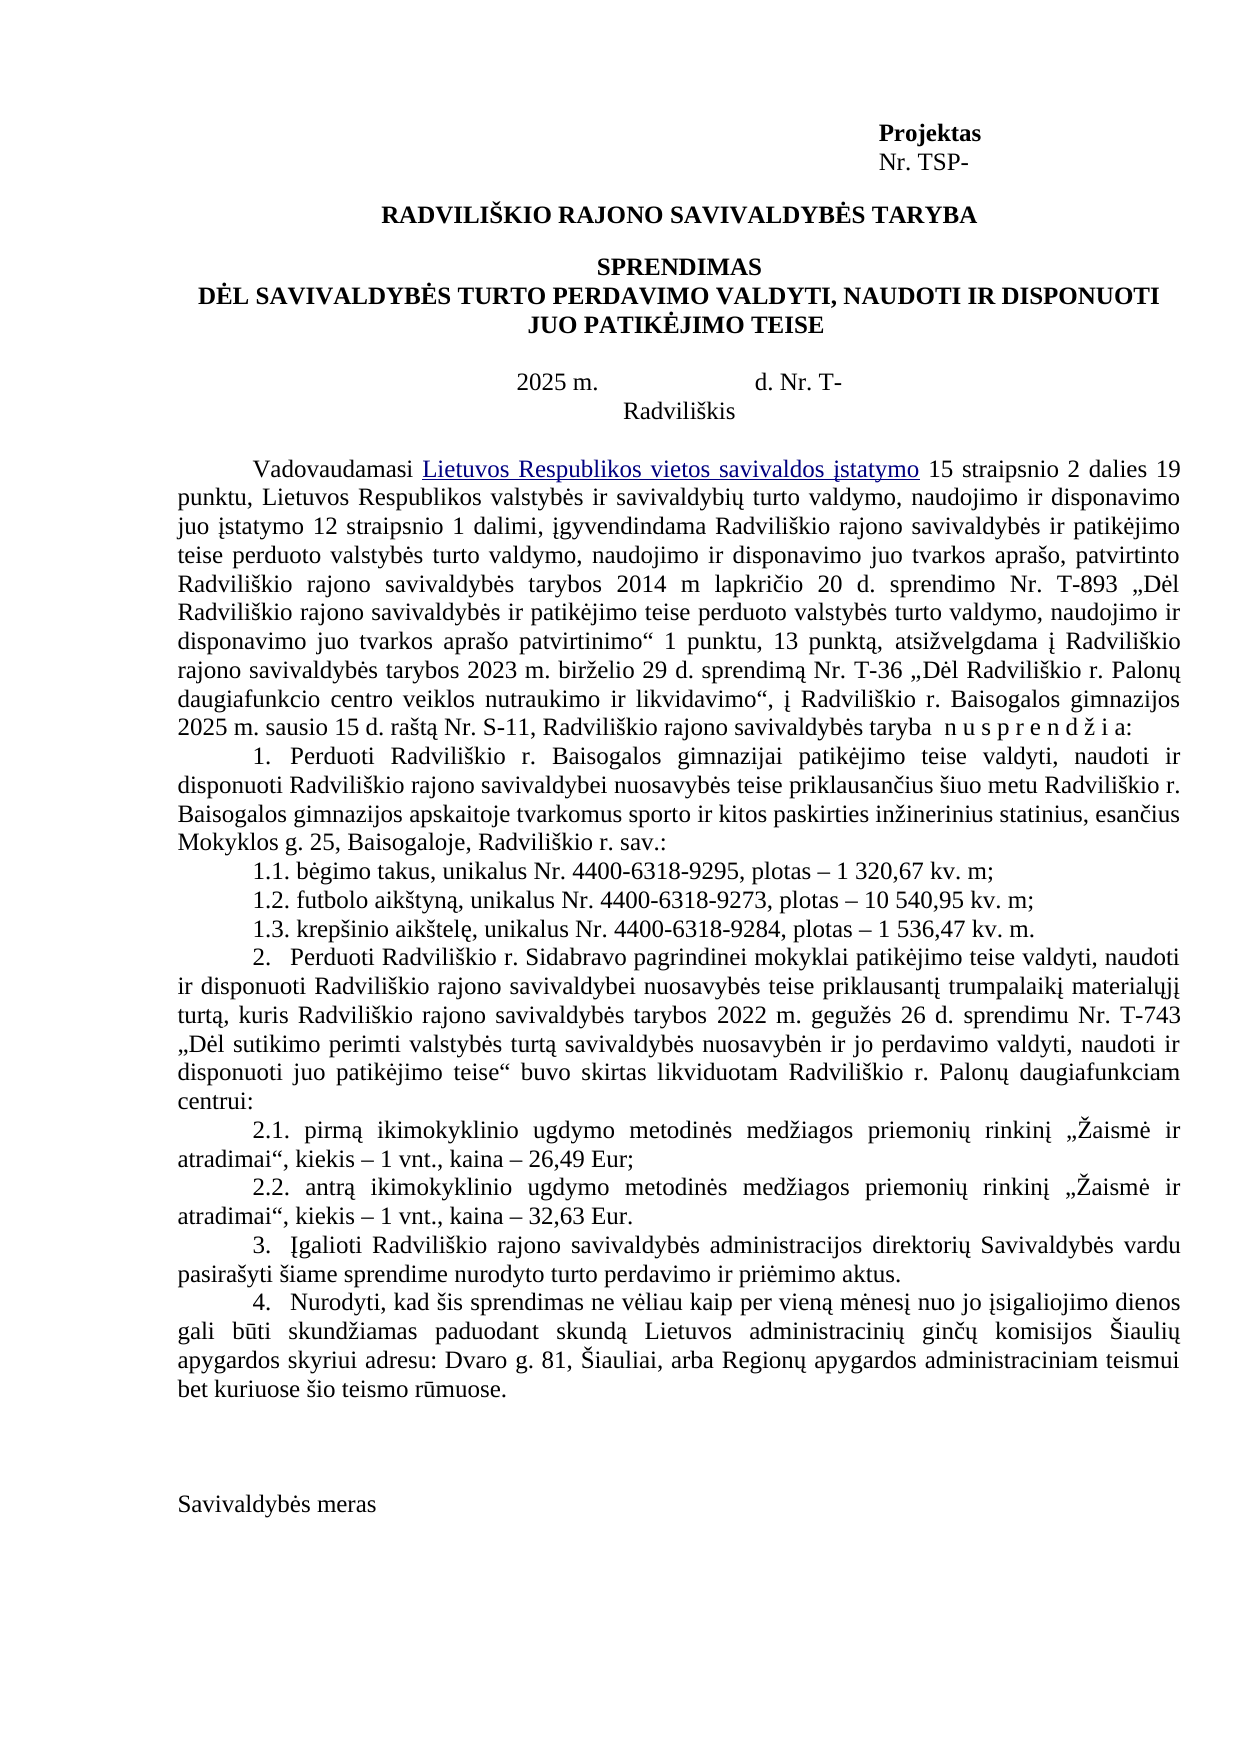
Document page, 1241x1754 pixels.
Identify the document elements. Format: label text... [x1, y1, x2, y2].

text Radviliškis [177, 396, 1181, 425]
text 2.2. antrą ikimokyklinio ugdymo metodinės medžiagos priemonių rinkinį „Žaismė ir atradimai“, kiekis – 1 vnt., kaina – 32,63 Eur. [177, 1172, 1181, 1230]
text 2.1. pirmą ikimokyklinio ugdymo metodinės medžiagos priemonių rinkinį „Žaismė ir atradimai“, kiekis – 1 vnt., kaina – 26,49 Eur; [177, 1115, 1181, 1172]
text RADVILIŠKIO RAJONO SAVIVALDYBĖS TARYBA [177, 200, 1181, 228]
text 1.2. futbolo aikštyną, unikalus Nr. 4400-6318-9273, plotas – 10 540,95 kv. m; [177, 885, 1181, 914]
text 4. Nurodyti, kad šis sprendimas ne vėliau kaip per vieną mėnesį nuo jo įsigaliojimo dienos gali būti skundžiamas paduodant skundą Lietuvos administracinių ginčų komisijos Šiaulių apygardos skyriui adresu: Dvaro g. 81, Šiauliai, arba Regionų apygardos administraciniam teismui bet kuriuose šio teismo rūmuose. [177, 1287, 1181, 1402]
text 3. Įgalioti Radviliškio rajono savivaldybės administracijos direktorių Savivaldybės vardu pasirašyti šiame sprendime nurodyto turto perdavimo ir priėmimo aktus. [177, 1230, 1181, 1287]
text 1.1. bėgimo takus, unikalus Nr. 4400-6318-9295, plotas – 1 320,67 kv. m; [177, 856, 1181, 885]
text Savivaldybės meras [177, 1489, 1181, 1517]
text Nr. TSP- [177, 147, 1181, 176]
text Vadovaudamasi Lietuvos Respublikos vietos savivaldos įstatymo 15 straipsnio 2 dalies 19 punktu, Lietuvos Respublikos valstybės ir savivaldybių turto valdymo, naudojimo ir disponavimo juo įstatymo 12 straipsnio 1 dalimi, įgyvendindama Radviliškio rajono savivaldybės ir patikėjimo teise perduoto valstybės turto valdymo, naudojimo ir disponavimo juo tvarkos aprašo, patvirtinto Radviliškio rajono savivaldybės tarybos 2014 m lapkričio 20 d. sprendimo Nr. T-893 „Dėl Radviliškio rajono savivaldybės ir patikėjimo teise perduoto valstybės turto valdymo, naudojimo ir disponavimo juo tvarkos aprašo patvirtinimo“ 1 punktu, 13 punktą, atsižvelgdama į Radviliškio rajono savivaldybės tarybos 2023 m. birželio 29 d. sprendimą Nr. T-36 „Dėl Radviliškio r. Palonų daugiafunkcio centro veiklos nutraukimo ir likvidavimo“, į Radviliškio r. Baisogalos gimnazijos 2025 m. sausio 15 d. raštą Nr. S-11, Radviliškio rajono savivaldybės taryba nusprendžia: [177, 454, 1181, 741]
text 1.3. krepšinio aikštelę, unikalus Nr. 4400-6318-9284, plotas – 1 536,47 kv. m. [177, 914, 1181, 942]
text 2. Perduoti Radviliškio r. Sidabravo pagrindinei mokyklai patikėjimo teise valdyti, naudoti ir disponuoti Radviliškio rajono savivaldybei nuosavybės teise priklausantį trumpalaikį materialųjį turtą, kuris Radviliškio rajono savivaldybės tarybos 2022 m. gegužės 26 d. sprendimu Nr. T-743 „Dėl sutikimo perimti valstybės turtą savivaldybės nuosavybėn ir jo perdavimo valdyti, naudoti ir disponuoti juo patikėjimo teise“ buvo skirtas likviduotam Radviliškio r. Palonų daugiafunkciam centrui: [177, 942, 1181, 1115]
text SPRENDIMAS [177, 252, 1181, 281]
text Projektas [177, 118, 1181, 147]
text 1. Perduoti Radviliškio r. Baisogalos gimnazijai patikėjimo teise valdyti, naudoti ir disponuoti Radviliškio rajono savivaldybei nuosavybės teise priklausančius šiuo metu Radviliškio r. Baisogalos gimnazijos apskaitoje tvarkomus sporto ir kitos paskirties inžinerinius statinius, esančius Mokyklos g. 25, Baisogaloje, Radviliškio r. sav.: [177, 741, 1181, 856]
text 2025 m. d. Nr. T- [177, 367, 1181, 396]
text DĖL SAVIVALDYBĖS TURTO PERDAVIMO VALDYTI, NAUDOTI IR DISPONUOTI JUO PATIKĖJIMO TEISE [177, 281, 1181, 339]
